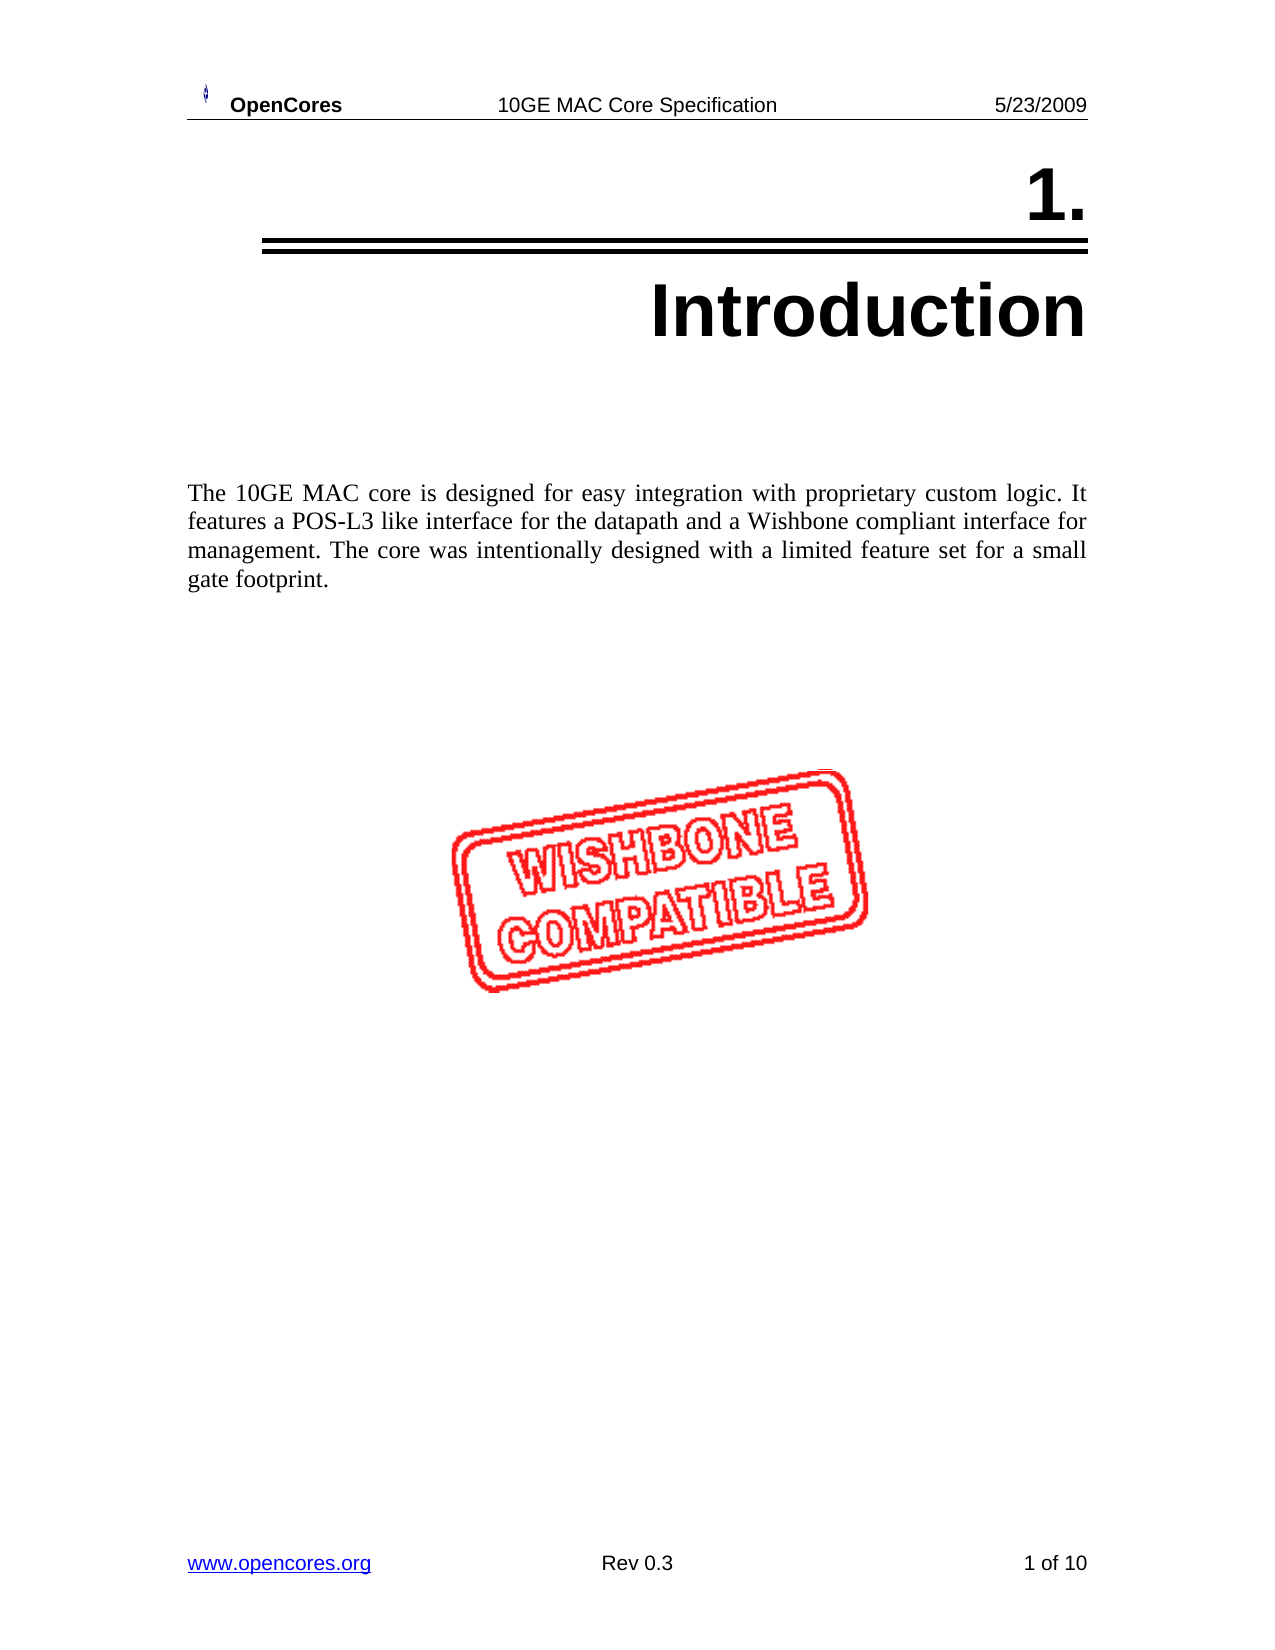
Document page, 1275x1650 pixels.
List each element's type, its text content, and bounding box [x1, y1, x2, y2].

subtitle Introduction [187, 266, 1088, 353]
text The 10GE MAC core is designed for easy integration with proprietary custom logic. It features a POS-L3 like interface for the datapath and a Wishbone compliant interface for management. The core was intentionally designed with a limited feature set for a small gate footprint. [187, 478, 1088, 593]
